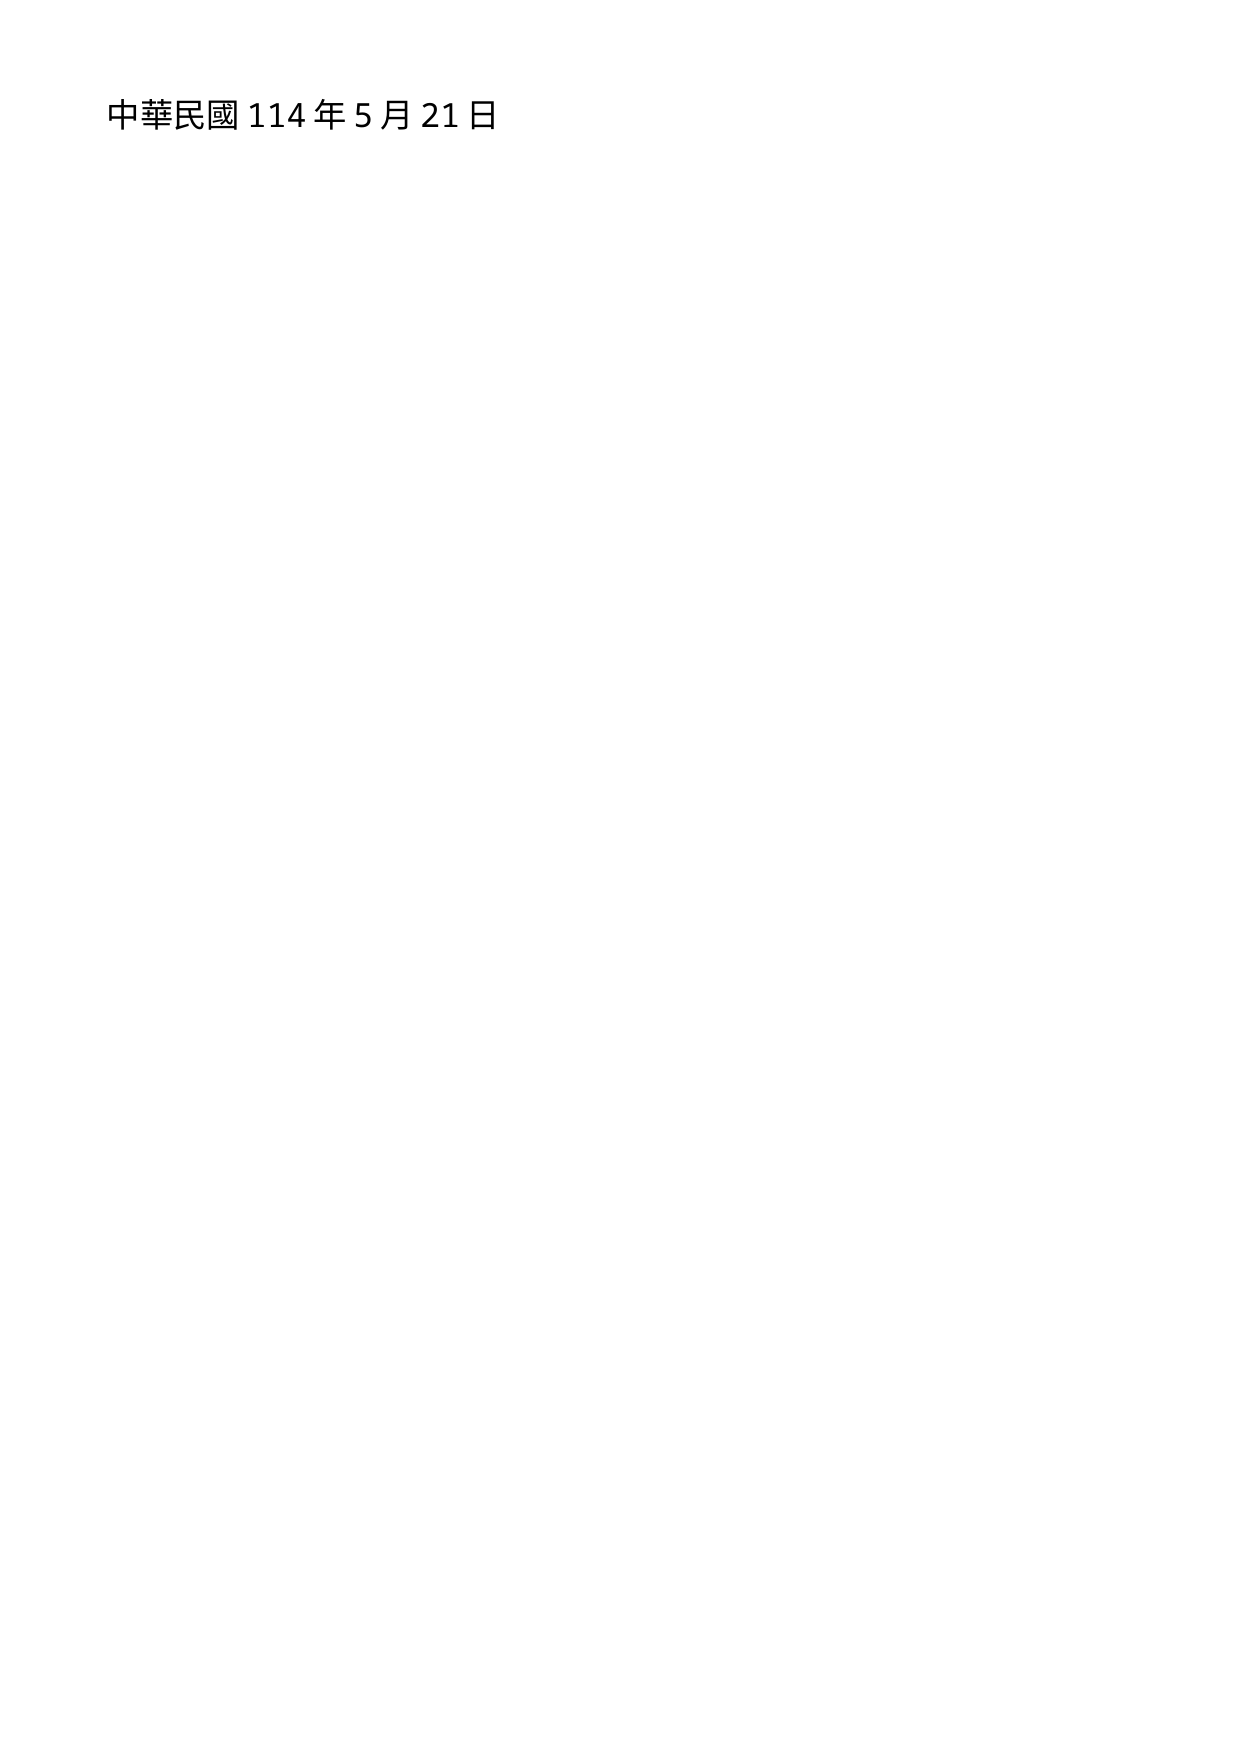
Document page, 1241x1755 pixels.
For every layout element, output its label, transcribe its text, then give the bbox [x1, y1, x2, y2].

text 中華民國114年5月21日 [106, 89, 1134, 137]
